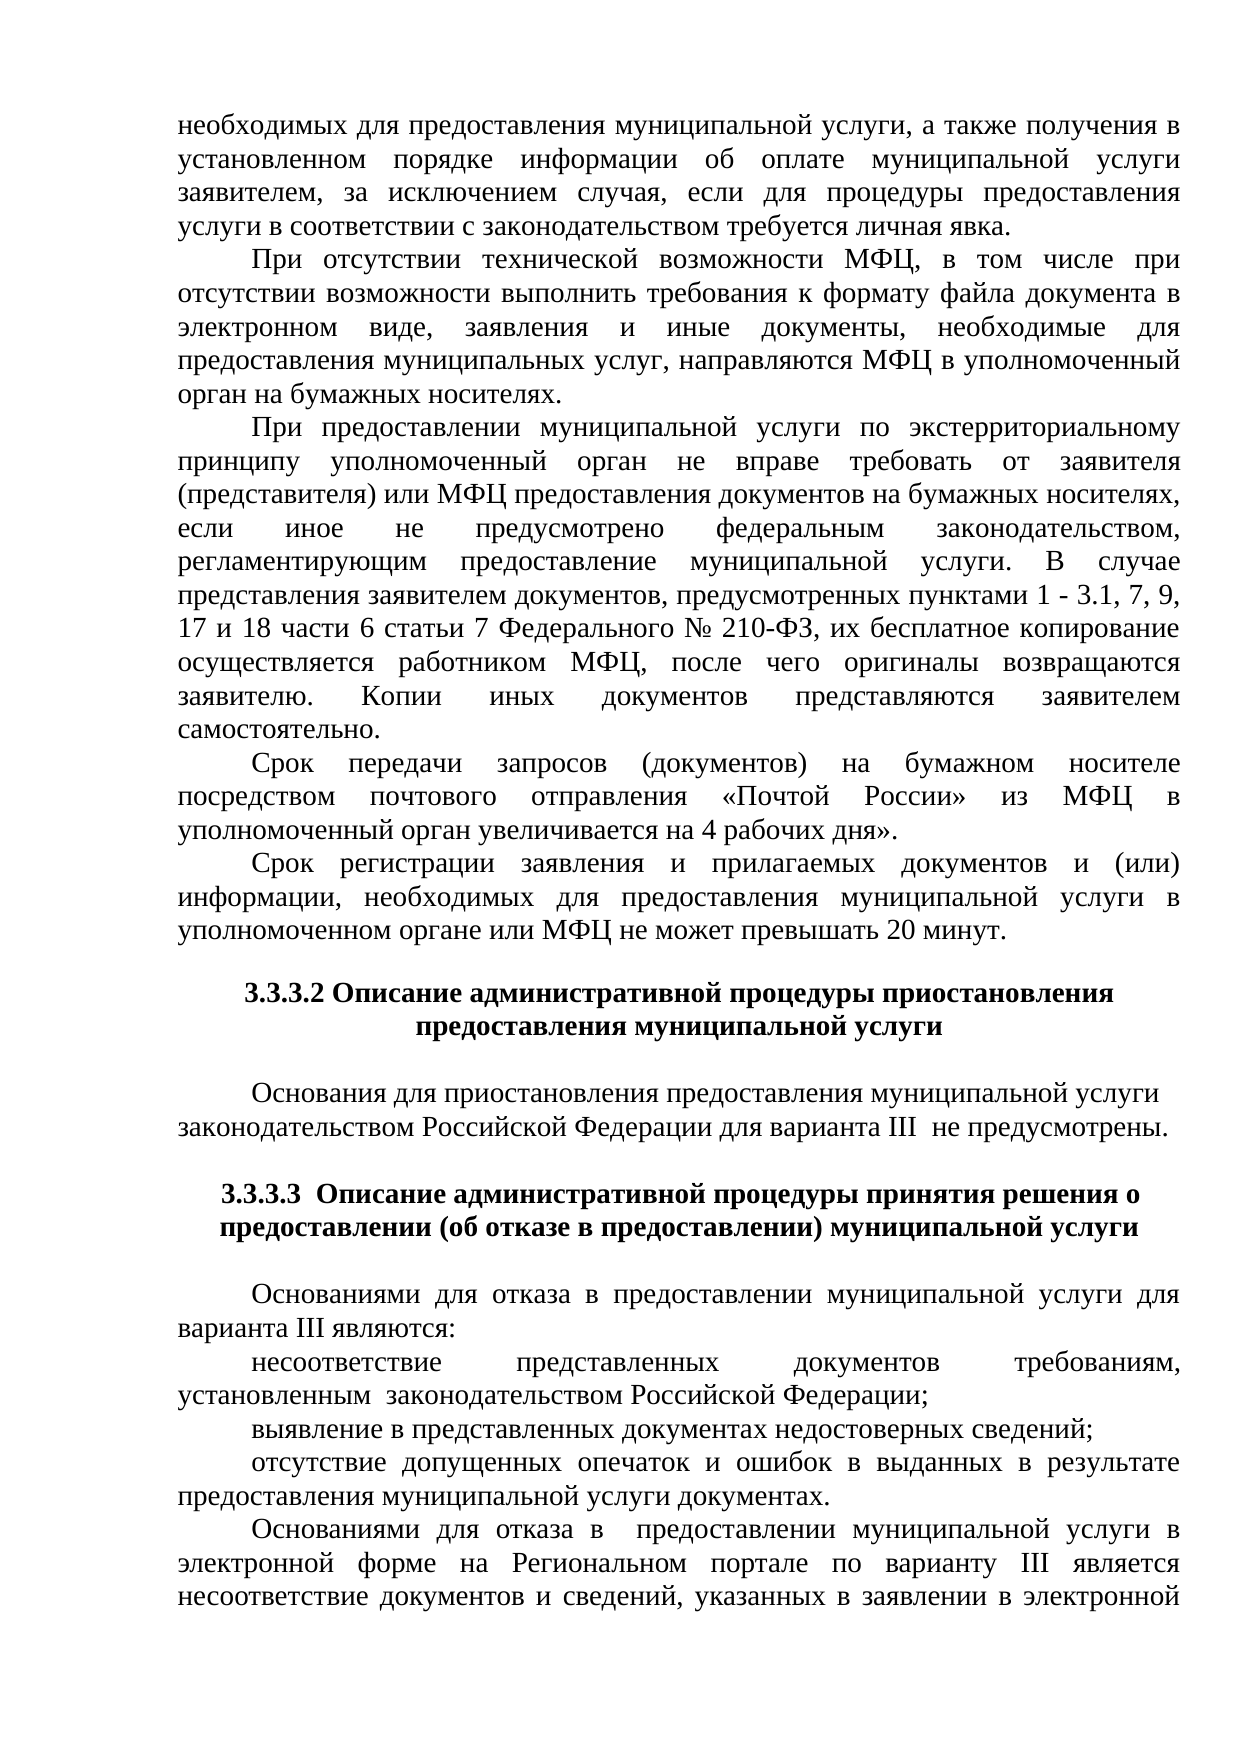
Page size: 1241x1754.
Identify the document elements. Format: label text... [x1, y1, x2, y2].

text Основаниями для отказа в предоставлении муниципальной услуги для варианта III являются: [177, 1277, 1181, 1344]
text Срок регистрации заявления и прилагаемых документов и (или) информации, необходимых для предоставления муниципальной услуги в уполномоченном органе или МФЦ не может превышать 20 минут. [177, 845, 1181, 946]
text 3.3.3.2 Описание административной процедуры приостановления предоставления муниципальной услуги [177, 975, 1181, 1042]
text Основаниями для отказа в предоставлении муниципальной услуги в электронной форме на Региональном портале по варианту III является несоответствие документов и сведений, указанных в заявлении в электронной [177, 1511, 1181, 1612]
text Основания для приостановления предоставления муниципальной услуги законодательством Российской Федерации для варианта III не предусмотрены. [177, 1075, 1181, 1142]
text При отсутствии технической возможности МФЦ, в том числе при отсутствии возможности выполнить требования к формату файла документа в электронном виде, заявления и иные документы, необходимые для предоставления муниципальных услуг, направляются МФЦ в уполномоченный орган на бумажных носителях. [177, 242, 1181, 409]
text отсутствие допущенных опечаток и ошибок в выданных в результате предоставления муниципальной услуги документах. [177, 1444, 1181, 1511]
text Срок передачи запросов (документов) на бумажном носителе посредством почтового отправления «Почтой России» из МФЦ в уполномоченный орган увеличивается на 4 рабочих дня». [177, 745, 1181, 845]
text выявление в представленных документах недостоверных сведений; [177, 1411, 1181, 1444]
text При предоставлении муниципальной услуги по экстерриториальному принципу уполномоченный орган не вправе требовать от заявителя (представителя) или МФЦ предоставления документов на бумажных носителях, если иное не предусмотрено федеральным законодательством, регламентирующим предоставление муниципальной услуги. В случае представления заявителем документов, предусмотренных пунктами 1 - 3.1, 7, 9, 17 и 18 части 6 статьи 7 Федерального № 210-ФЗ, их бесплатное копирование осуществляется работником МФЦ, после чего оригиналы возвращаются заявителю. Копии иных документов представляются заявителем самостоятельно. [177, 409, 1181, 745]
text несоответствие представленных документов требованиям, установленным законодательством Российской Федерации; [177, 1344, 1181, 1411]
text необходимых для предоставления муниципальной услуги, а также получения в установленном порядке информации об оплате муниципальной услуги заявителем, за исключением случая, если для процедуры предоставления услуги в соответствии с законодательством требуется личная явка. [177, 107, 1181, 242]
text 3.3.3.3 Описание административной процедуры принятия решения о предоставлении (об отказе в предоставлении) муниципальной услуги [177, 1176, 1181, 1243]
